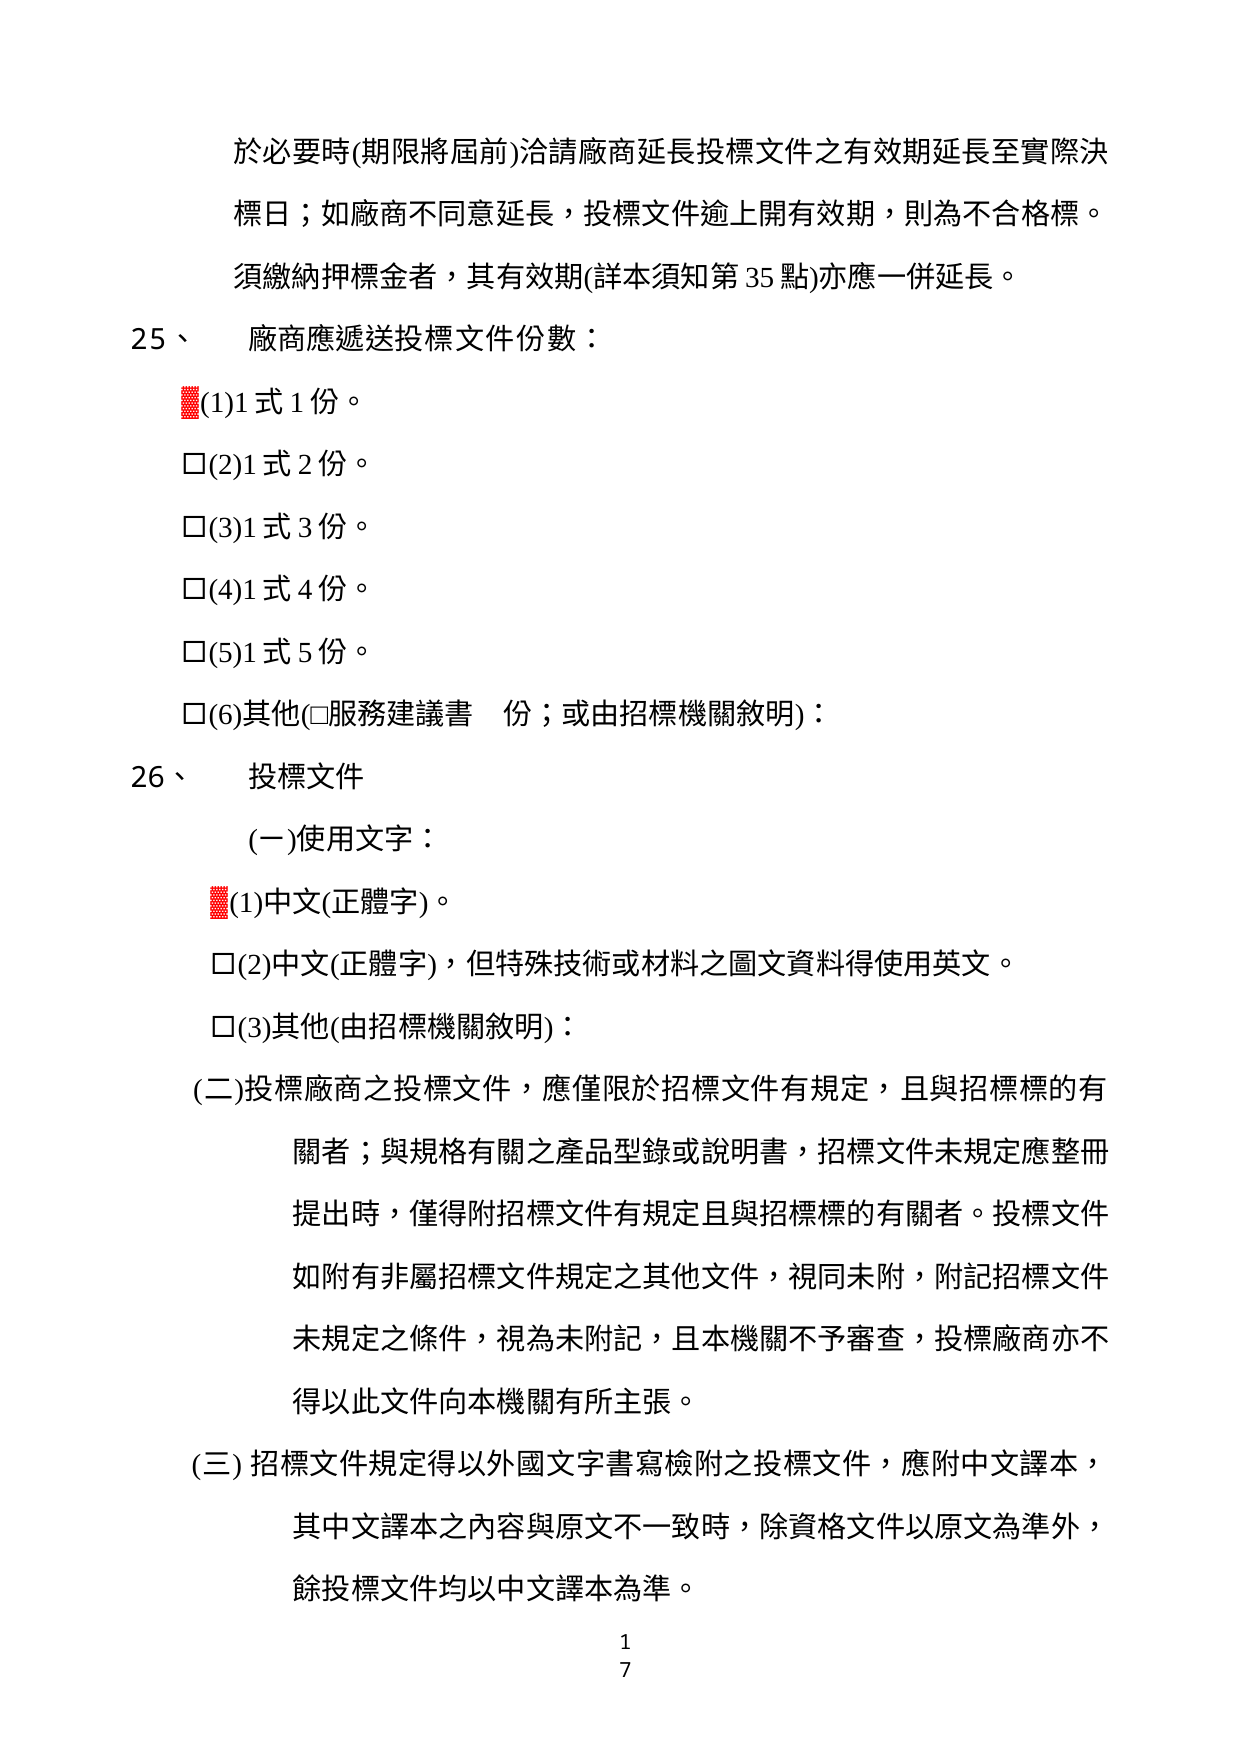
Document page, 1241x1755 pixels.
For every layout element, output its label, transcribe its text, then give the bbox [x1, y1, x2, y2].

list 廠商應遞送投標文件份數： [130, 295, 1110, 358]
text (2)中文(正體字)，但特殊技術或材料之圖文資料得使用英文。 [130, 920, 1110, 983]
text (三) 招標文件規定得以外國文字書寫檢附之投標文件，應附中文譯本，其中文譯本之內容與原文不一致時，除資格文件以原文為準外，餘投標文件均以中文譯本為準。 [130, 1420, 1110, 1608]
text ▓(1)中文(正體字)。 [130, 858, 1110, 920]
text (3)其他(由招標機關敘明)： [130, 983, 1110, 1045]
text (2)1式2份。 [130, 420, 1110, 483]
list 於必要時(期限將屆前)洽請廠商延長投標文件之有效期延長至實際決標日；如廠商不同意延長，投標文件逾上開有效期，則為不合格標。須繳納押標金者，其有效期(詳本須知第35點)亦應一併延長。 [130, 108, 1110, 295]
text ▓(1)1式1份。 [130, 358, 1110, 420]
text (6)其他(□服務建議書 份；或由招標機關敘明)： [130, 670, 1110, 733]
text (3)1式3份。 [130, 483, 1110, 545]
list 投標文件 [130, 733, 1110, 795]
text (二)投標廠商之投標文件，應僅限於招標文件有規定，且與招標標的有關者；與規格有關之產品型錄或說明書，招標文件未規定應整冊提出時，僅得附招標文件有規定且與招標標的有關者。投標文件如附有非屬招標文件規定之其他文件，視同未附，附記招標文件未規定之條件，視為未附記，且本機關不予審查，投標廠商亦不得以此文件向本機關有所主張。 [130, 1045, 1110, 1420]
text (ㄧ)使用文字： [248, 795, 1110, 858]
text (4)1式4份。 [130, 545, 1110, 608]
text (5)1式5份。 [130, 608, 1110, 670]
